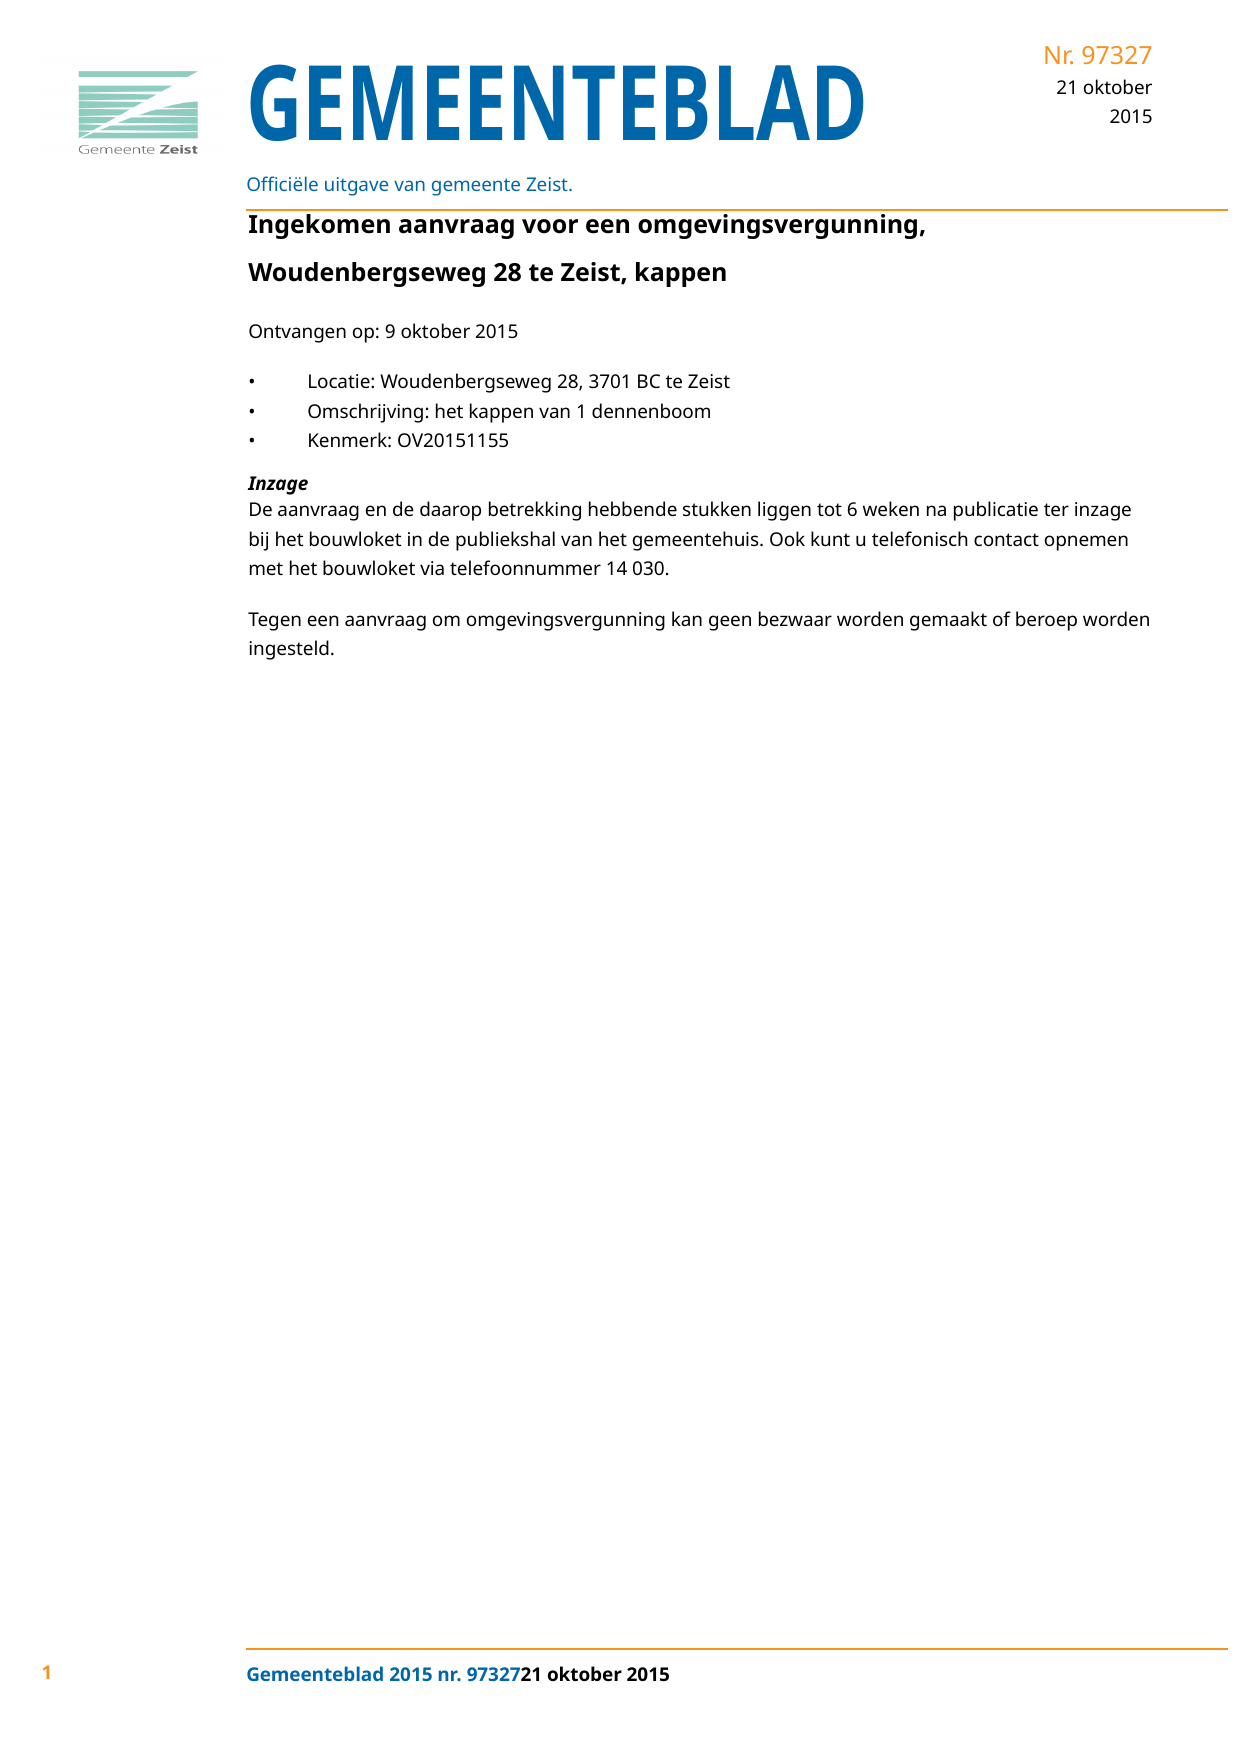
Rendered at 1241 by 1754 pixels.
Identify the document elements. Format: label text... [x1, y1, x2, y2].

text Ingekomen aanvraag voor een omgevingsvergunning, Woudenbergseweg 28 te Zeist, kappen [248, 211, 1152, 288]
list Kenmerk: OV20151155 [248, 427, 1152, 453]
text Tegen een aanvraag om omgevingsvergunning kan geen bezwaar worden gemaakt of beroep worden ingesteld. [248, 606, 1152, 661]
list Omschrijving: het kappen van 1 dennenboom [248, 398, 1152, 424]
text Ontvangen op: 9 oktober 2015 [248, 318, 1152, 344]
list Locatie: Woudenbergseweg 28, 3701 BC te Zeist [248, 368, 1152, 394]
picture [41, 47, 231, 172]
text De aanvraag en de daarop betrekking hebbende stukken liggen tot 6 weken na publicatie ter inzage bij het bouwloket in de publiekshal van het gemeentehuis. Ook kunt u telefonisch contact opnemen met het bouwloket via telefoonnummer 14 030. [248, 496, 1152, 581]
text Inzage [248, 471, 1152, 496]
